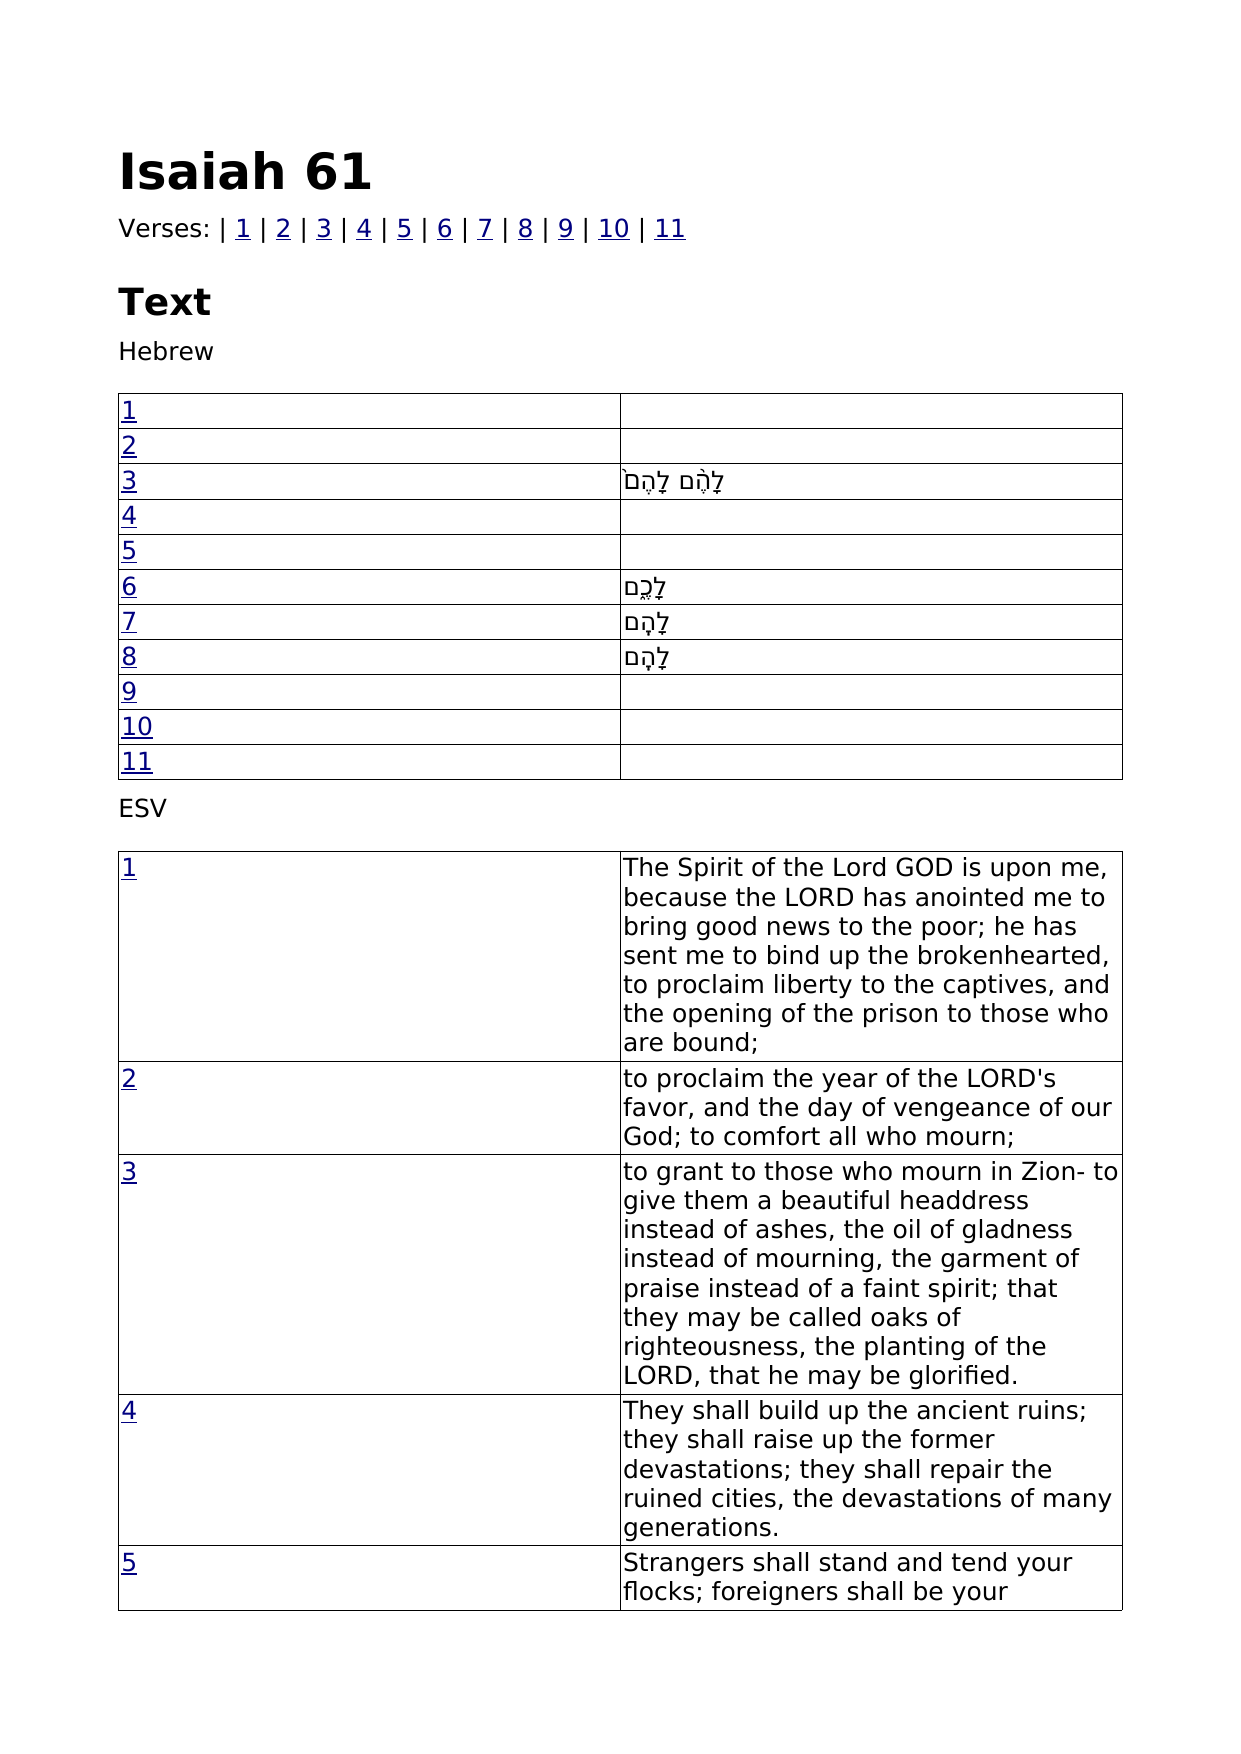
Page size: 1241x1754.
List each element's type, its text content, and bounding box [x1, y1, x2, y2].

table_cell 7 [119, 605, 620, 639]
table_cell 9 [119, 675, 620, 709]
table_cell Strangers shall stand and tend your flocks; foreigners shall be your [621, 1546, 1122, 1609]
table_cell [621, 710, 1122, 744]
table_cell 5 [119, 1546, 620, 1609]
table_cell 6 [119, 570, 620, 604]
table_cell to grant to those who mourn in Zion- to give them a beautiful headdress instead of ashes, the oil of gladness instead of mourning, the garment of praise instead of a faint spirit; that they may be called oaks of righteousness, the planting of the LORD, that he may be glorified. [621, 1155, 1122, 1393]
table_cell They shall build up the ancient ruins; they shall raise up the former devastations; they shall repair the ruined cities, the devastations of many generations. [621, 1395, 1122, 1545]
table_cell [621, 500, 1122, 533]
table_header 1 [119, 852, 620, 1061]
table_cell לָהֶֽם [621, 640, 1122, 674]
table_cell 3 [119, 464, 620, 498]
subtitle Isaiah 61 [118, 143, 1122, 201]
text Verses: | 1 | 2 | 3 | 4 | 5 | 6 | 7 | 8 | 9 | 10 | 11 [118, 214, 1122, 243]
text ESV [118, 794, 1122, 823]
table_cell לָהֶֽם [621, 605, 1122, 639]
table_header 1 [119, 394, 620, 428]
table_cell 8 [119, 640, 620, 674]
table_header The Spirit of the Lord GOD is upon me, because the LORD has anointed me to bring good news to the poor; he has sent me to bind up the brokenhearted, to proclaim liberty to the captives, and the opening of the prison to those who are bound; [621, 852, 1122, 1061]
subtitle Text [118, 281, 1122, 324]
table_cell 2 [119, 429, 620, 463]
table_cell 5 [119, 535, 620, 569]
table_cell [621, 535, 1122, 569]
table_cell to proclaim the year of the LORD's favor, and the day of vengeance of our God; to comfort all who mourn; [621, 1062, 1122, 1154]
text Hebrew [118, 337, 1122, 366]
table_cell 10 [119, 710, 620, 744]
table_cell 4 [119, 1395, 620, 1545]
table_cell 4 [119, 500, 620, 533]
table_cell 3 [119, 1155, 620, 1393]
table_cell לָהֶ֨ם לָהֶם֙ [621, 464, 1122, 498]
table_cell לָכֶ֑ם [621, 570, 1122, 604]
table_cell 2 [119, 1062, 620, 1154]
table_cell 11 [119, 745, 620, 779]
table_cell [621, 675, 1122, 709]
table_cell [621, 745, 1122, 779]
table_header [621, 394, 1122, 428]
table_cell [621, 429, 1122, 463]
